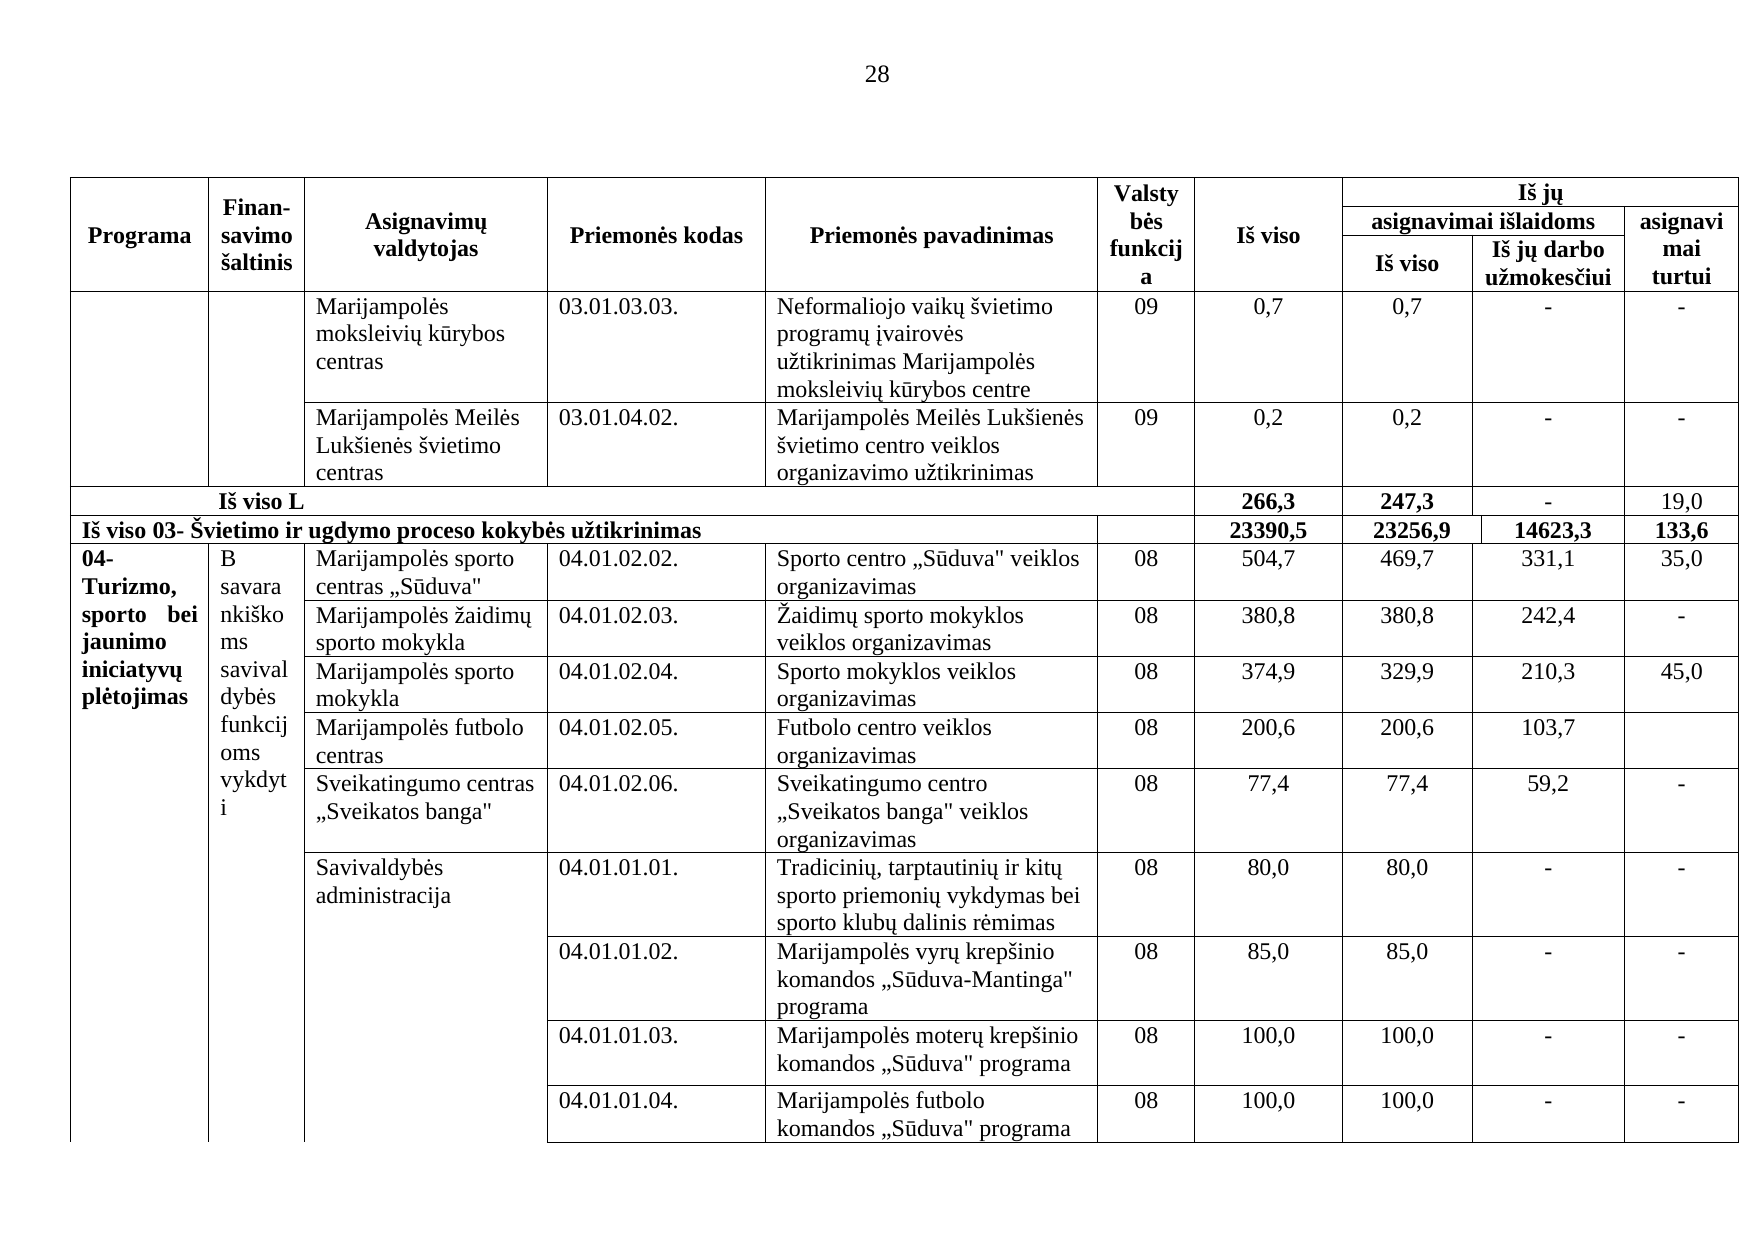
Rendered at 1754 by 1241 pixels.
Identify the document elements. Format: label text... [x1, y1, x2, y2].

table_cell 0,2 [1343, 403, 1472, 486]
table_cell 04- Turizmo, sporto bei jaunimo iniciatyvų plėtojimas [71, 544, 208, 1085]
table_cell 04.01.01.03. [548, 1021, 765, 1085]
table_cell - [1625, 769, 1738, 852]
table_header Priemonės kodas [548, 178, 765, 291]
table_cell Marijampolės futbolo centras [305, 713, 547, 768]
table_cell 266,3 [1195, 487, 1342, 515]
table_cell 04.01.02.05. [548, 713, 765, 768]
table_cell 200,6 [1195, 713, 1342, 768]
table_cell Iš viso 03- Švietimo ir ugdymo proceso kokybės užtikrinimas [71, 516, 1097, 543]
table_cell - [1473, 853, 1624, 936]
table_cell 380,8 [1343, 601, 1472, 656]
table_cell 380,8 [1195, 601, 1342, 656]
table_cell 08 [1098, 853, 1194, 936]
table_cell 80,0 [1343, 853, 1472, 936]
table_cell [209, 402, 304, 486]
table_cell 19,0 [1625, 487, 1738, 515]
table_cell 100,0 [1343, 1086, 1472, 1142]
table_cell - [1625, 1021, 1738, 1085]
table_cell 08 [1098, 544, 1194, 599]
table_cell - [1625, 1086, 1738, 1142]
table_cell 03.01.04.02. [548, 403, 765, 486]
table_cell [209, 292, 304, 402]
table_cell 23390,5 [1195, 516, 1342, 543]
table_cell Marijampolės vyrų krepšinio komandos „Sūduva-Mantinga" programa [766, 937, 1097, 1020]
table_cell [1625, 713, 1738, 768]
table_cell 100,0 [1195, 1086, 1342, 1142]
table_cell 200,6 [1343, 713, 1472, 768]
table_cell 04.01.01.02. [548, 937, 765, 1020]
table_cell 77,4 [1343, 769, 1472, 852]
table_cell 14623,3 [1482, 516, 1624, 543]
table_cell 04.01.02.04. [548, 657, 765, 712]
table_cell 08 [1098, 601, 1194, 656]
table_cell Tradicinių, tarptautinių ir kitų sporto priemonių vykdymas bei sporto klubų dalinis rėmimas [766, 853, 1097, 936]
table_cell 329,9 [1343, 657, 1472, 712]
table_cell 100,0 [1343, 1021, 1472, 1085]
table_cell Marijampolės žaidimų sporto mokykla [305, 601, 547, 656]
table_cell - [1625, 601, 1738, 656]
table_header Programa [71, 178, 208, 291]
table_cell Sveikatingumo centro „Sveikatos banga" veiklos organizavimas [766, 769, 1097, 852]
table_cell 242,4 [1473, 601, 1624, 656]
table_cell Iš jų darbo užmokesčiui [1473, 236, 1624, 291]
table_cell 85,0 [1343, 937, 1472, 1020]
table_cell 03.01.03.03. [548, 292, 765, 402]
table_cell Iš viso [1343, 236, 1472, 291]
table_cell - [1473, 292, 1624, 402]
table_cell 09 [1098, 403, 1194, 486]
table_cell 247,3 [1343, 487, 1472, 515]
table_cell 103,7 [1473, 713, 1624, 768]
table_cell Sporto centro „Sūduva" veiklos organizavimas [766, 544, 1097, 599]
table_cell 85,0 [1195, 937, 1342, 1020]
table_cell Neformaliojo vaikų švietimo programų įvairovės užtikrinimas Marijampolės moksleivių kūrybos centre [766, 292, 1097, 402]
table_cell - [1473, 403, 1624, 486]
table_cell - [1473, 937, 1624, 1020]
table_cell Futbolo centro veiklos organizavimas [766, 713, 1097, 768]
table_cell Savivaldybės administracija [305, 853, 547, 1142]
table_header Finan-savimo šaltinis [209, 178, 304, 291]
table_cell Sveikatingumo centras „Sveikatos banga" [305, 769, 547, 852]
table_cell - [1625, 403, 1738, 486]
table_cell Marijampolės sporto centras „Sūduva" [305, 544, 547, 599]
table_cell [71, 1085, 208, 1142]
table_cell 45,0 [1625, 657, 1738, 712]
table_cell 0,2 [1195, 403, 1342, 486]
table_cell Žaidimų sporto mokyklos veiklos organizavimas [766, 601, 1097, 656]
table_cell 08 [1098, 657, 1194, 712]
table_cell 374,9 [1195, 657, 1342, 712]
table_cell Iš viso L [71, 487, 1194, 515]
table_cell 504,7 [1195, 544, 1342, 599]
table_cell Marijampolės Meilės Lukšienės švietimo centro veiklos organizavimo užtikrinimas [766, 403, 1097, 486]
table_cell Marijampolės futbolo komandos „Sūduva" programa [766, 1086, 1097, 1142]
table_cell B savarankiškoms savivaldybės funkcijoms vykdyti [209, 544, 304, 1142]
table_cell 04.01.01.01. [548, 853, 765, 936]
table_cell 08 [1098, 1086, 1194, 1142]
table_cell 23256,9 [1343, 516, 1481, 543]
table_cell Marijampolės sporto mokykla [305, 657, 547, 712]
table_cell 08 [1098, 769, 1194, 852]
table_cell 04.01.02.02. [548, 544, 765, 599]
table_cell 77,4 [1195, 769, 1342, 852]
table_cell [71, 402, 208, 486]
table_cell asignavimai išlaidoms [1343, 207, 1624, 234]
table_cell 469,7 [1343, 544, 1472, 599]
table_cell [1098, 516, 1194, 543]
table_cell 80,0 [1195, 853, 1342, 936]
table_cell - [1473, 1086, 1624, 1142]
table_header Valstybės funkcija [1098, 178, 1194, 291]
table_cell Marijampolės moterų krepšinio komandos „Sūduva" programa [766, 1021, 1097, 1085]
table_header Asignavimų valdytojas [305, 178, 547, 291]
table_cell - [1625, 853, 1738, 936]
table_cell - [1473, 1021, 1624, 1085]
table_cell 08 [1098, 937, 1194, 1020]
table_cell Sporto mokyklos veiklos organizavimas [766, 657, 1097, 712]
table_header Priemonės pavadinimas [766, 178, 1097, 291]
table_cell Marijampolės moksleivių kūrybos centras [305, 292, 547, 402]
table_cell 04.01.02.06. [548, 769, 765, 852]
table_cell 210,3 [1473, 657, 1624, 712]
table_cell - [1625, 937, 1738, 1020]
table_cell 133,6 [1625, 516, 1738, 543]
table_cell 59,2 [1473, 769, 1624, 852]
table_header Iš jų [1343, 178, 1738, 206]
table_cell 04.01.01.04. [548, 1086, 765, 1142]
table_cell 331,1 [1473, 544, 1624, 599]
table_cell 0,7 [1343, 292, 1472, 402]
table_cell 0,7 [1195, 292, 1342, 402]
table_cell asignavimai turtui įsigyti [1625, 207, 1738, 291]
table_cell Marijampolės Meilės Lukšienės švietimo centras [305, 403, 547, 486]
table_cell - [1473, 487, 1624, 515]
table_cell 04.01.02.03. [548, 601, 765, 656]
table_cell [71, 292, 208, 402]
table_cell 35,0 [1625, 544, 1738, 599]
table_cell - [1625, 292, 1738, 402]
table_header Iš viso [1195, 178, 1342, 291]
table_cell 09 [1098, 292, 1194, 402]
table_cell 08 [1098, 713, 1194, 768]
table_cell 100,0 [1195, 1021, 1342, 1085]
table_cell 08 [1098, 1021, 1194, 1085]
